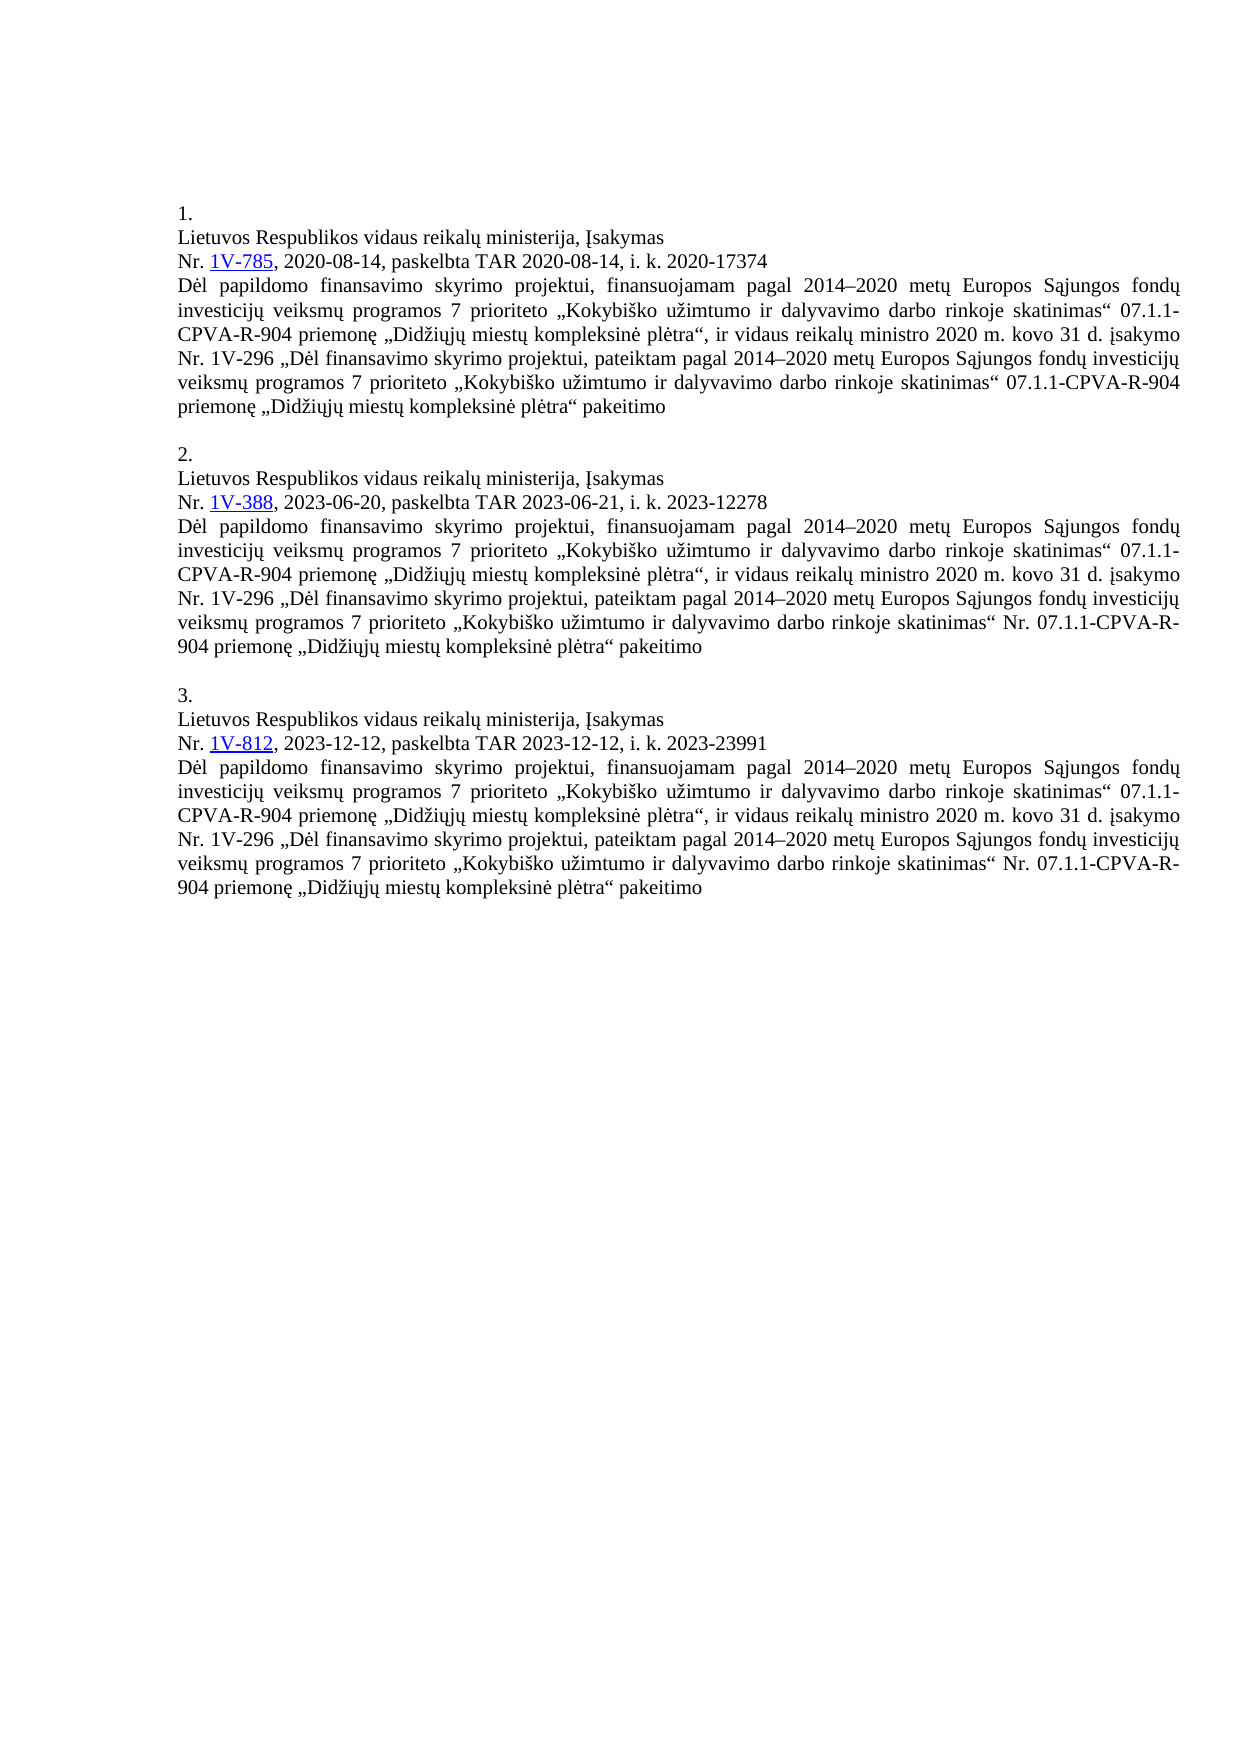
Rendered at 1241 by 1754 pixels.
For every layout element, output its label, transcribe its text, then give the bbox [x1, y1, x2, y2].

text 1. [177, 201, 1181, 225]
text 3. [177, 682, 1181, 707]
text Nr. 1V-785, 2020-08-14, paskelbta TAR 2020-08-14, i. k. 2020-17374 [177, 249, 1181, 273]
text Nr. 1V-388, 2023-06-20, paskelbta TAR 2023-06-21, i. k. 2023-12278 [177, 490, 1181, 514]
text Dėl papildomo finansavimo skyrimo projektui, finansuojamam pagal 2014–2020 metų Europos Sąjungos fondų investicijų veiksmų programos 7 prioriteto „Kokybiško užimtumo ir dalyvavimo darbo rinkoje skatinimas“ 07.1.1-CPVA-R-904 priemonę „Didžiųjų miestų kompleksinė plėtra“, ir vidaus reikalų ministro 2020 m. kovo 31 d. įsakymo Nr. 1V-296 „Dėl finansavimo skyrimo projektui, pateiktam pagal 2014–2020 metų Europos Sąjungos fondų investicijų veiksmų programos 7 prioriteto „Kokybiško užimtumo ir dalyvavimo darbo rinkoje skatinimas“ Nr. 07.1.1-CPVA-R-904 priemonę „Didžiųjų miestų kompleksinė plėtra“ pakeitimo [177, 514, 1181, 658]
text Lietuvos Respublikos vidaus reikalų ministerija, Įsakymas [177, 707, 1181, 731]
text 2. [177, 442, 1181, 466]
text Dėl papildomo finansavimo skyrimo projektui, finansuojamam pagal 2014–2020 metų Europos Sąjungos fondų investicijų veiksmų programos 7 prioriteto „Kokybiško užimtumo ir dalyvavimo darbo rinkoje skatinimas“ 07.1.1-CPVA-R-904 priemonę „Didžiųjų miestų kompleksinė plėtra“, ir vidaus reikalų ministro 2020 m. kovo 31 d. įsakymo Nr. 1V-296 „Dėl finansavimo skyrimo projektui, pateiktam pagal 2014–2020 metų Europos Sąjungos fondų investicijų veiksmų programos 7 prioriteto „Kokybiško užimtumo ir dalyvavimo darbo rinkoje skatinimas“ 07.1.1-CPVA-R-904 priemonę „Didžiųjų miestų kompleksinė plėtra“ pakeitimo [177, 273, 1181, 418]
text Lietuvos Respublikos vidaus reikalų ministerija, Įsakymas [177, 225, 1181, 249]
text Dėl papildomo finansavimo skyrimo projektui, finansuojamam pagal 2014–2020 metų Europos Sąjungos fondų investicijų veiksmų programos 7 prioriteto „Kokybiško užimtumo ir dalyvavimo darbo rinkoje skatinimas“ 07.1.1-CPVA-R-904 priemonę „Didžiųjų miestų kompleksinė plėtra“, ir vidaus reikalų ministro 2020 m. kovo 31 d. įsakymo Nr. 1V-296 „Dėl finansavimo skyrimo projektui, pateiktam pagal 2014–2020 metų Europos Sąjungos fondų investicijų veiksmų programos 7 prioriteto „Kokybiško užimtumo ir dalyvavimo darbo rinkoje skatinimas“ Nr. 07.1.1-CPVA-R-904 priemonę „Didžiųjų miestų kompleksinė plėtra“ pakeitimo [177, 755, 1181, 899]
text Nr. 1V-812, 2023-12-12, paskelbta TAR 2023-12-12, i. k. 2023-23991 [177, 731, 1181, 755]
text Lietuvos Respublikos vidaus reikalų ministerija, Įsakymas [177, 466, 1181, 490]
